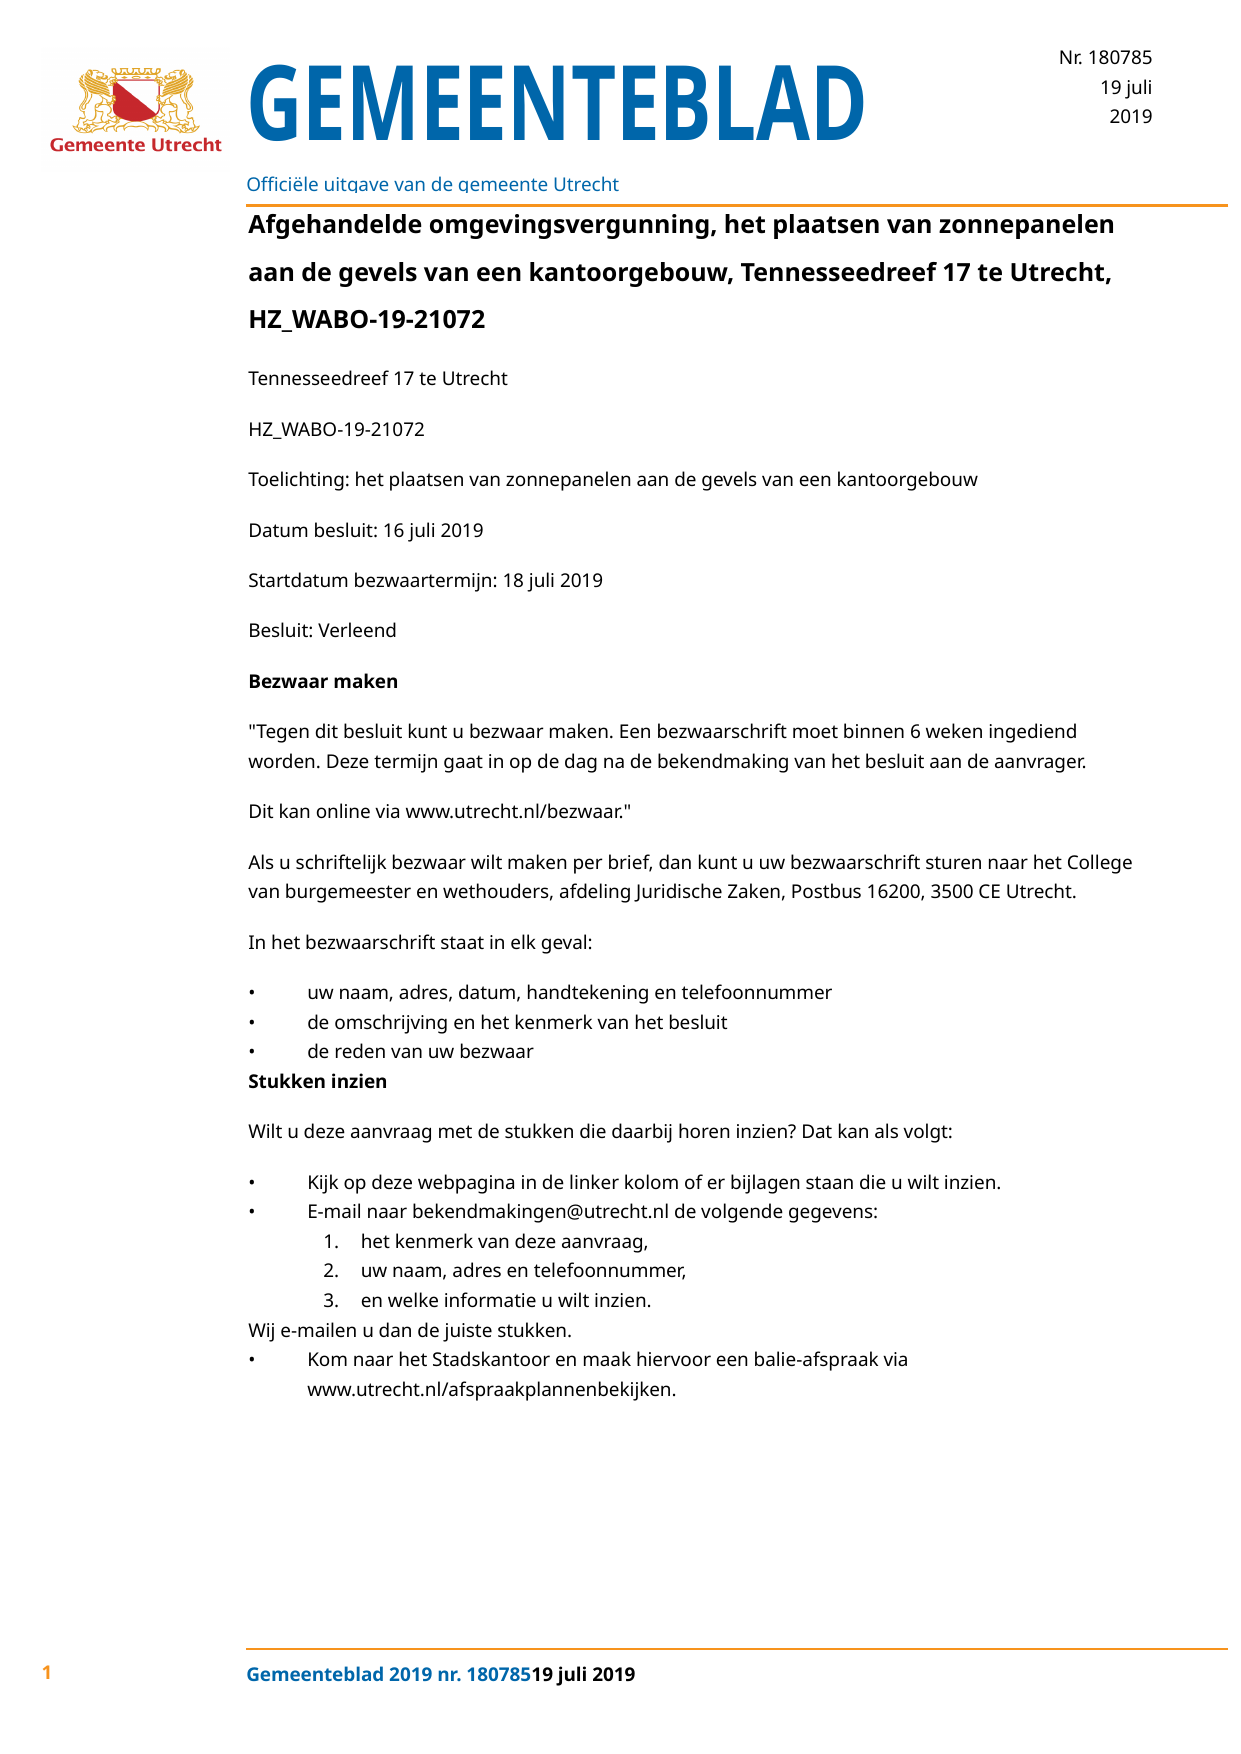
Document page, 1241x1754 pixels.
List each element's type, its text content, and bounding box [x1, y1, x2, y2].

list Kijk op deze webpagina in de linker kolom of er bijlagen staan die u wilt inzien. [248, 1169, 1152, 1194]
list uw naam, adres, datum, handtekening en telefoonnummer [248, 979, 1152, 1005]
text Startdatum bezwaartermijn: 18 juli 2019 [248, 567, 1152, 593]
text Als u schriftelijk bezwaar wilt maken per brief, dan kunt u uw bezwaarschrift sturen naar het College van burgemeester en wethouders, afdeling Juridische Zaken, Postbus 16200, 3500 CE Utrecht. [248, 849, 1152, 904]
text Afgehandelde omgevingsvergunning, het plaatsen van zonnepanelen aan de gevels van een kantoorgebouw, Tennesseedreef 17 te Utrecht, HZ_WABO-19-21072 [248, 207, 1152, 336]
text Bezwaar maken [248, 668, 1152, 694]
text Stukken inzien [248, 1068, 1152, 1094]
text HZ_WABO-19-21072 [248, 416, 1152, 442]
picture [41, 47, 231, 172]
text Tennesseedreef 17 te Utrecht [248, 366, 1152, 391]
list de omschrijving en het kenmerk van het besluit [248, 1009, 1152, 1034]
list de reden van uw bezwaar [248, 1038, 1152, 1064]
list en welke informatie u wilt inzien. [323, 1287, 1152, 1313]
text Wilt u deze aanvraag met de stukken die daarbij horen inzien? Dat kan als volgt: [248, 1118, 1152, 1144]
list uw naam, adres en telefoonnummer, [323, 1258, 1152, 1283]
list Kom naar het Stadskantoor en maak hiervoor een balie-afspraak via www.utrecht.nl/afspraakplannenbekijken. [248, 1346, 1152, 1402]
list het kenmerk van deze aanvraag, [323, 1228, 1152, 1254]
text Toelichting: het plaatsen van zonnepanelen aan de gevels van een kantoorgebouw [248, 466, 1152, 492]
text "Tegen dit besluit kunt u bezwaar maken. Een bezwaarschrift moet binnen 6 weken ingediend worden. Deze termijn gaat in op de dag na de bekendmaking van het besluit aan de aanvrager. [248, 718, 1152, 774]
text Wij e-mailen u dan de juiste stukken. [248, 1317, 1152, 1342]
text Dit kan online via www.utrecht.nl/bezwaar." [248, 798, 1152, 824]
text In het bezwaarschrift staat in elk geval: [248, 929, 1152, 954]
text Datum besluit: 16 juli 2019 [248, 517, 1152, 542]
list E-mail naar bekendmakingen@utrecht.nl de volgende gegevens: [248, 1198, 1152, 1224]
text Besluit: Verleend [248, 618, 1152, 643]
